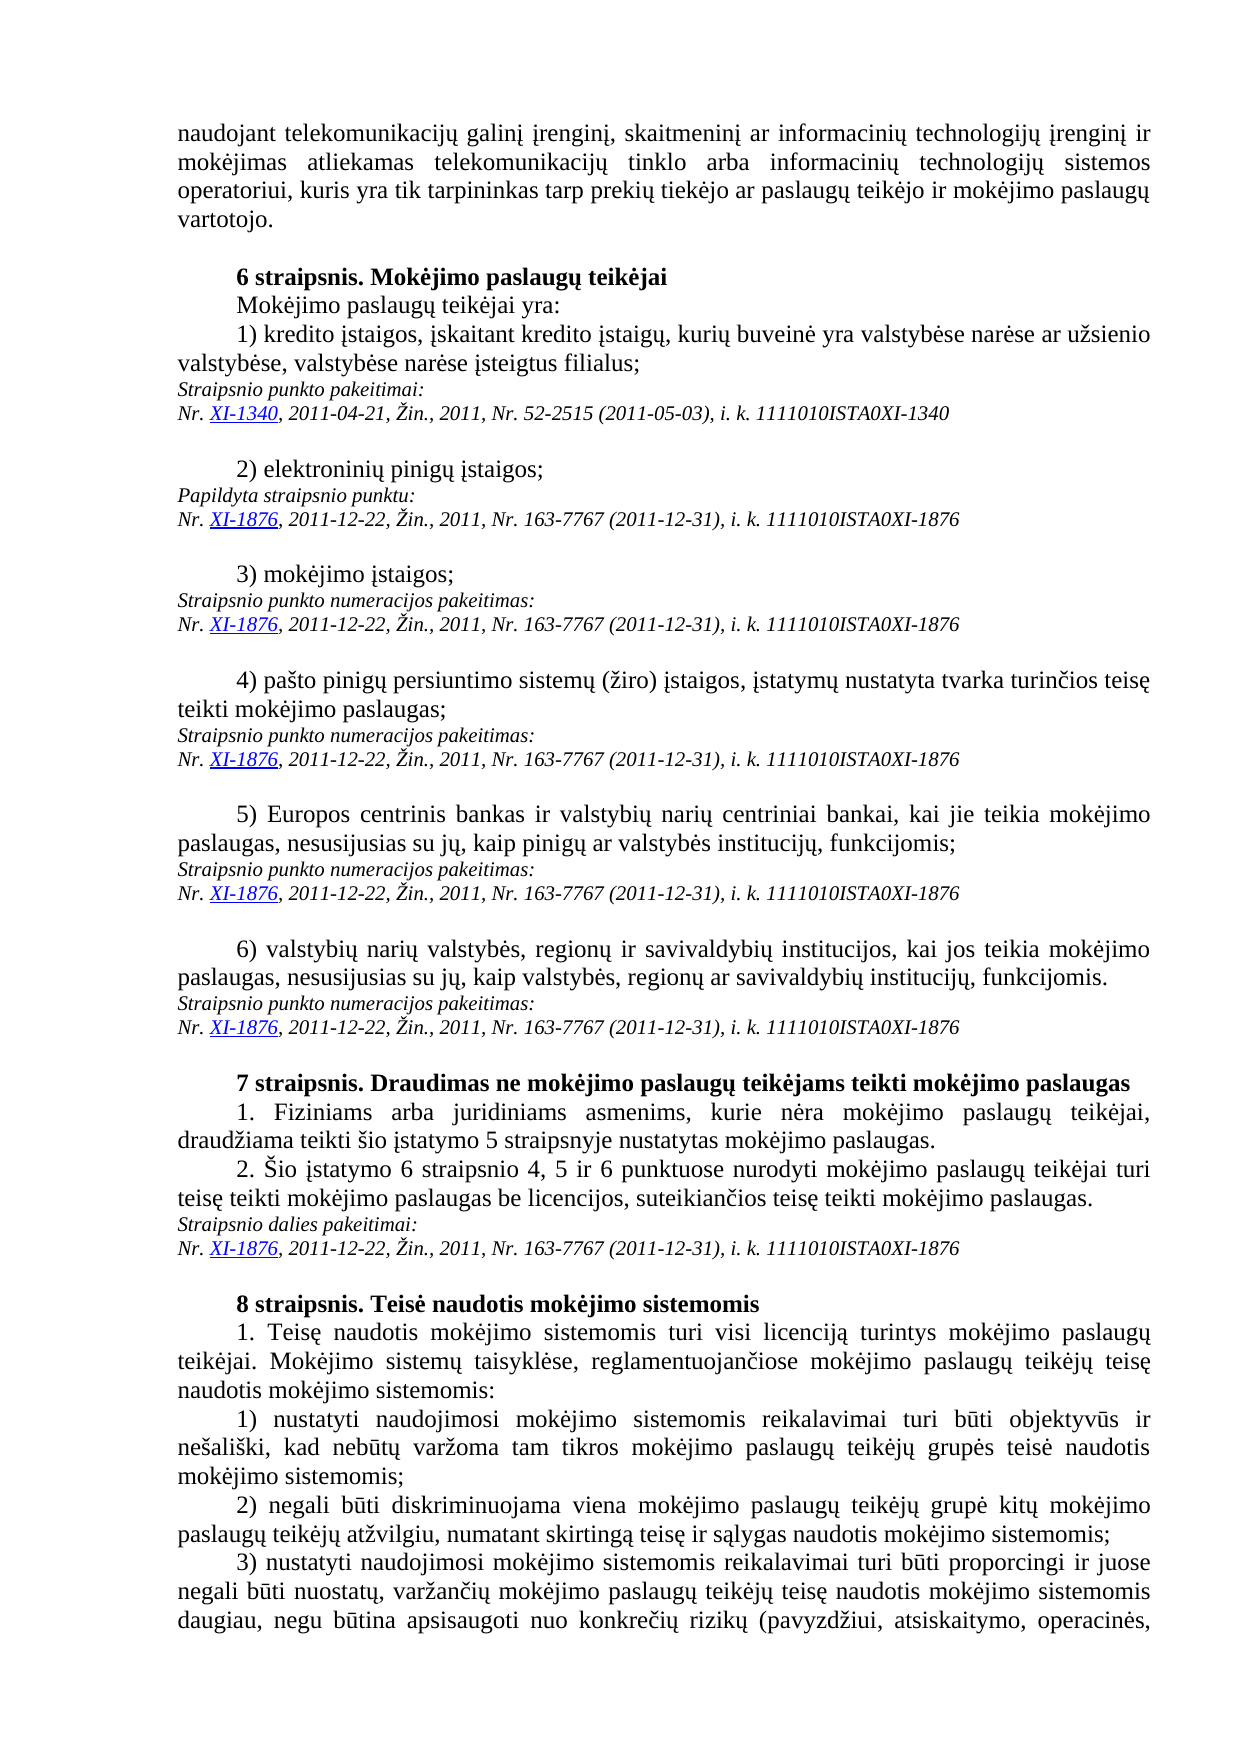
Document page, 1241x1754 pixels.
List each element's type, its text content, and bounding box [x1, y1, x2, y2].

text 3) nustatyti naudojimosi mokėjimo sistemomis reikalavimai turi būti proporcingi ir juose negali būti nuostatų, varžančių mokėjimo paslaugų teikėjų teisę naudotis mokėjimo sistemomis daugiau, negu būtina apsisaugoti nuo konkrečių rizikų (pavyzdžiui, atsiskaitymo, operacinės, [177, 1547, 1152, 1634]
text naudojant telekomunikacijų galinį įrenginį, skaitmeninį ar informacinių technologijų įrenginį ir mokėjimas atliekamas telekomunikacijų tinklo arba informacinių technologijų sistemos operatoriui, kuris yra tik tarpininkas tarp prekių tiekėjo ar paslaugų teikėjo ir mokėjimo paslaugų vartotojo. [177, 118, 1152, 233]
text 1. Teisę naudotis mokėjimo sistemomis turi visi licenciją turintys mokėjimo paslaugų teikėjai. Mokėjimo sistemų taisyklėse, reglamentuojančiose mokėjimo paslaugų teikėjų teisę naudotis mokėjimo sistemomis: [177, 1317, 1152, 1404]
text 6 straipsnis. Mokėjimo paslaugų teikėjai [177, 262, 1152, 291]
text 1) nustatyti naudojimosi mokėjimo sistemomis reikalavimai turi būti objektyvūs ir nešališki, kad nebūtų varžoma tam tikros mokėjimo paslaugų teikėjų grupės teisė naudotis mokėjimo sistemomis; [177, 1404, 1152, 1490]
text 2) elektroninių pinigų įstaigos; [177, 454, 1152, 482]
text 4) pašto pinigų persiuntimo sistemų (žiro) įstaigos, įstatymų nustatyta tvarka turinčios teisę teikti mokėjimo paslaugas; [177, 665, 1152, 722]
text Nr. XI-1876, 2011-12-22, Žin., 2011, Nr. 163-7767 (2011-12-31), i. k. 1111010ISTA0XI-1876 [177, 507, 1152, 531]
text 2. Šio įstatymo 6 straipsnio 4, 5 ir 6 punktuose nurodyti mokėjimo paslaugų teikėjai turi teisę teikti mokėjimo paslaugas be licencijos, suteikiančios teisę teikti mokėjimo paslaugas. [177, 1154, 1152, 1212]
text Nr. XI-1876, 2011-12-22, Žin., 2011, Nr. 163-7767 (2011-12-31), i. k. 1111010ISTA0XI-1876 [177, 747, 1152, 771]
text 1) kredito įstaigos, įskaitant kredito įstaigų, kurių buveinė yra valstybėse narėse ar užsienio valstybėse, valstybėse narėse įsteigtus filialus; [177, 319, 1152, 377]
text Straipsnio dalies pakeitimai: [177, 1212, 1152, 1236]
text Nr. XI-1876, 2011-12-22, Žin., 2011, Nr. 163-7767 (2011-12-31), i. k. 1111010ISTA0XI-1876 [177, 881, 1152, 905]
text Nr. XI-1876, 2011-12-22, Žin., 2011, Nr. 163-7767 (2011-12-31), i. k. 1111010ISTA0XI-1876 [177, 612, 1152, 636]
text Straipsnio punkto numeracijos pakeitimas: [177, 588, 1152, 612]
text Straipsnio punkto numeracijos pakeitimas: [177, 722, 1152, 747]
text 1. Fiziniams arba juridiniams asmenims, kurie nėra mokėjimo paslaugų teikėjai, draudžiama teikti šio įstatymo 5 straipsnyje nustatytas mokėjimo paslaugas. [177, 1097, 1152, 1154]
text 2) negali būti diskriminuojama viena mokėjimo paslaugų teikėjų grupė kitų mokėjimo paslaugų teikėjų atžvilgiu, numatant skirtingą teisę ir sąlygas naudotis mokėjimo sistemomis; [177, 1490, 1152, 1547]
text 3) mokėjimo įstaigos; [177, 559, 1152, 588]
text 7 straipsnis. Draudimas ne mokėjimo paslaugų teikėjams teikti mokėjimo paslaugas [236, 1068, 1152, 1097]
text Straipsnio punkto numeracijos pakeitimas: [177, 857, 1152, 881]
text Straipsnio punkto pakeitimai: [177, 377, 1152, 401]
text Nr. XI-1876, 2011-12-22, Žin., 2011, Nr. 163-7767 (2011-12-31), i. k. 1111010ISTA0XI-1876 [177, 1015, 1152, 1039]
text Straipsnio punkto numeracijos pakeitimas: [177, 991, 1152, 1015]
text Mokėjimo paslaugų teikėjai yra: [177, 291, 1152, 319]
text 8 straipsnis. Teisė naudotis mokėjimo sistemomis [177, 1289, 1152, 1317]
text 6) valstybių narių valstybės, regionų ir savivaldybių institucijos, kai jos teikia mokėjimo paslaugas, nesusijusias su jų, kaip valstybės, regionų ar savivaldybių institucijų, funkcijomis. [177, 934, 1152, 991]
text Nr. XI-1340, 2011-04-21, Žin., 2011, Nr. 52-2515 (2011-05-03), i. k. 1111010ISTA0XI-1340 [177, 401, 1152, 425]
text 5) Europos centrinis bankas ir valstybių narių centriniai bankai, kai jie teikia mokėjimo paslaugas, nesusijusias su jų, kaip pinigų ar valstybės institucijų, funkcijomis; [177, 799, 1152, 857]
text Papildyta straipsnio punktu: [177, 482, 1152, 507]
text Nr. XI-1876, 2011-12-22, Žin., 2011, Nr. 163-7767 (2011-12-31), i. k. 1111010ISTA0XI-1876 [177, 1236, 1152, 1260]
